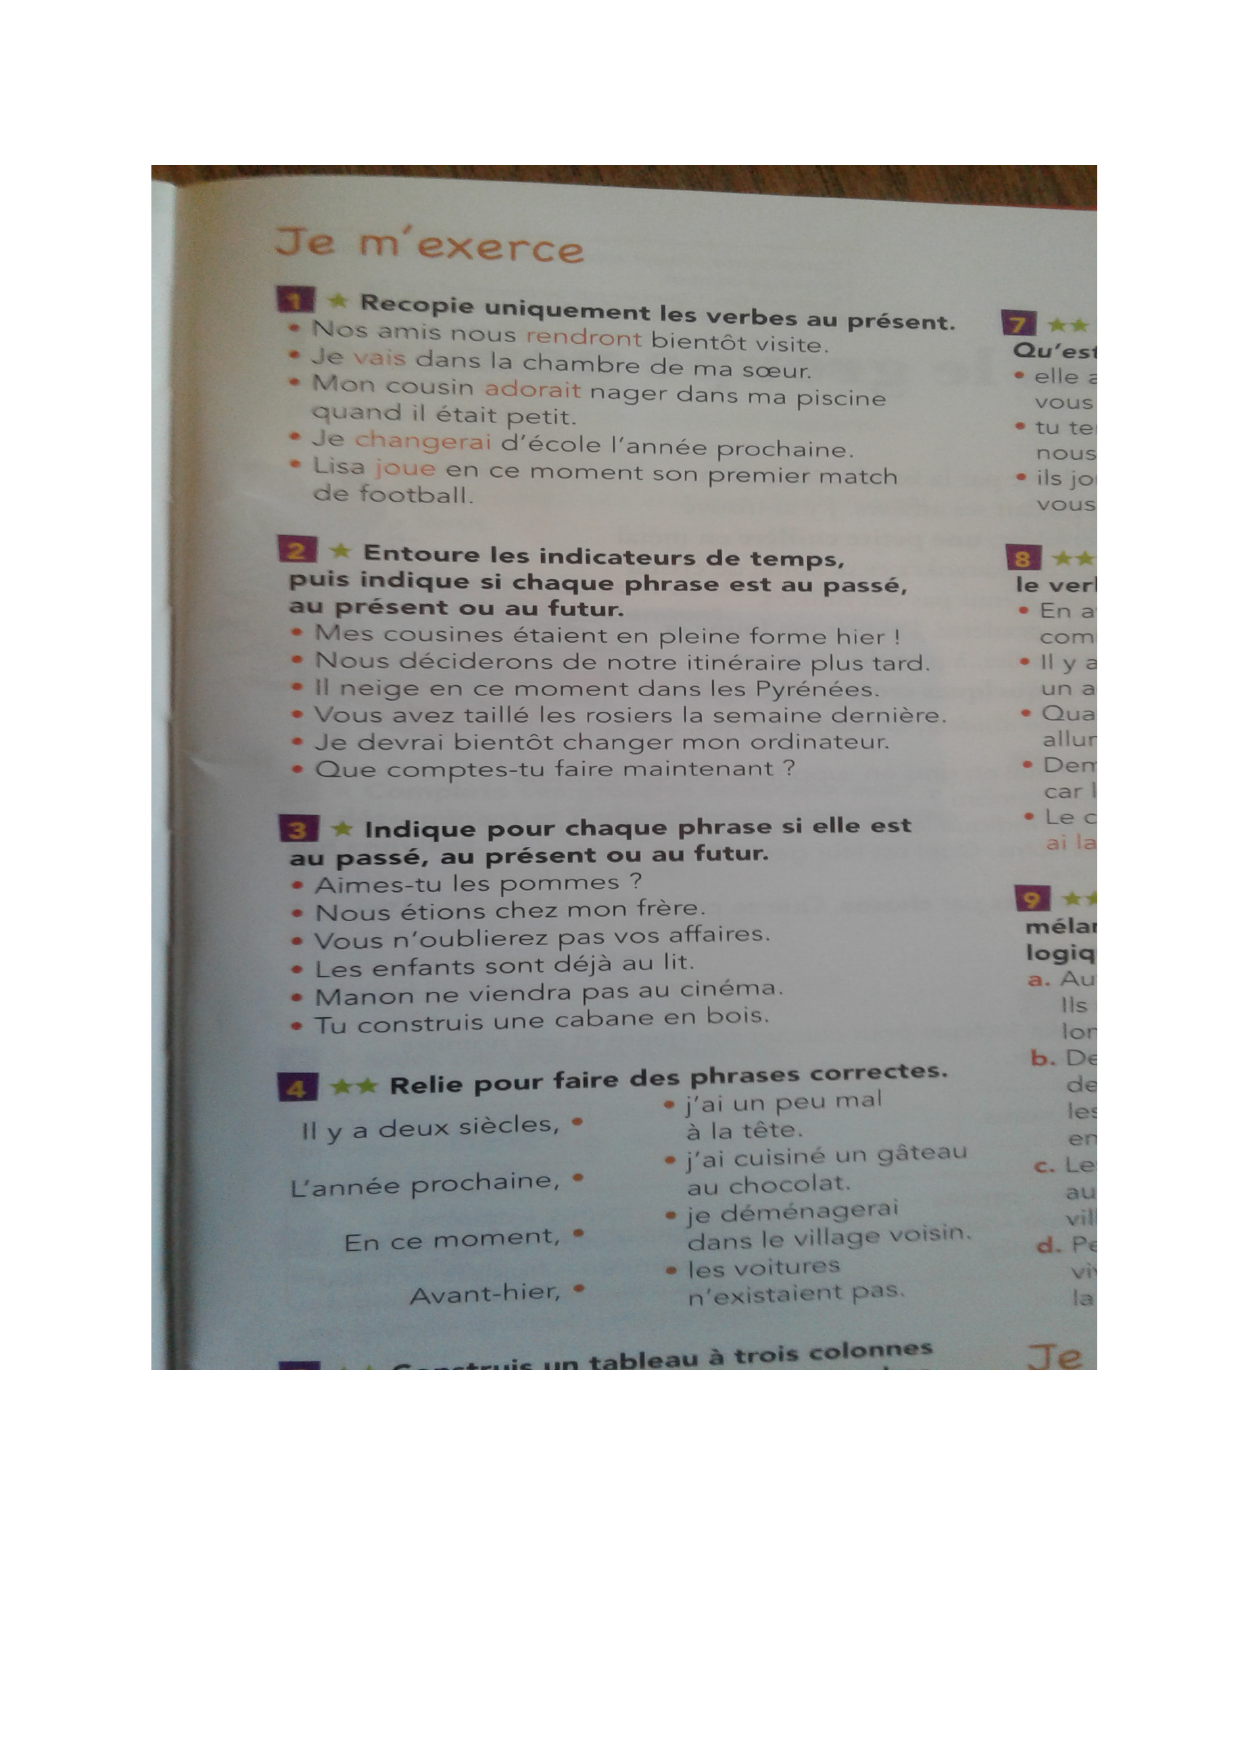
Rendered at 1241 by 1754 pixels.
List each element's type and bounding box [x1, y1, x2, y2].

picture [151, 165, 1098, 1370]
